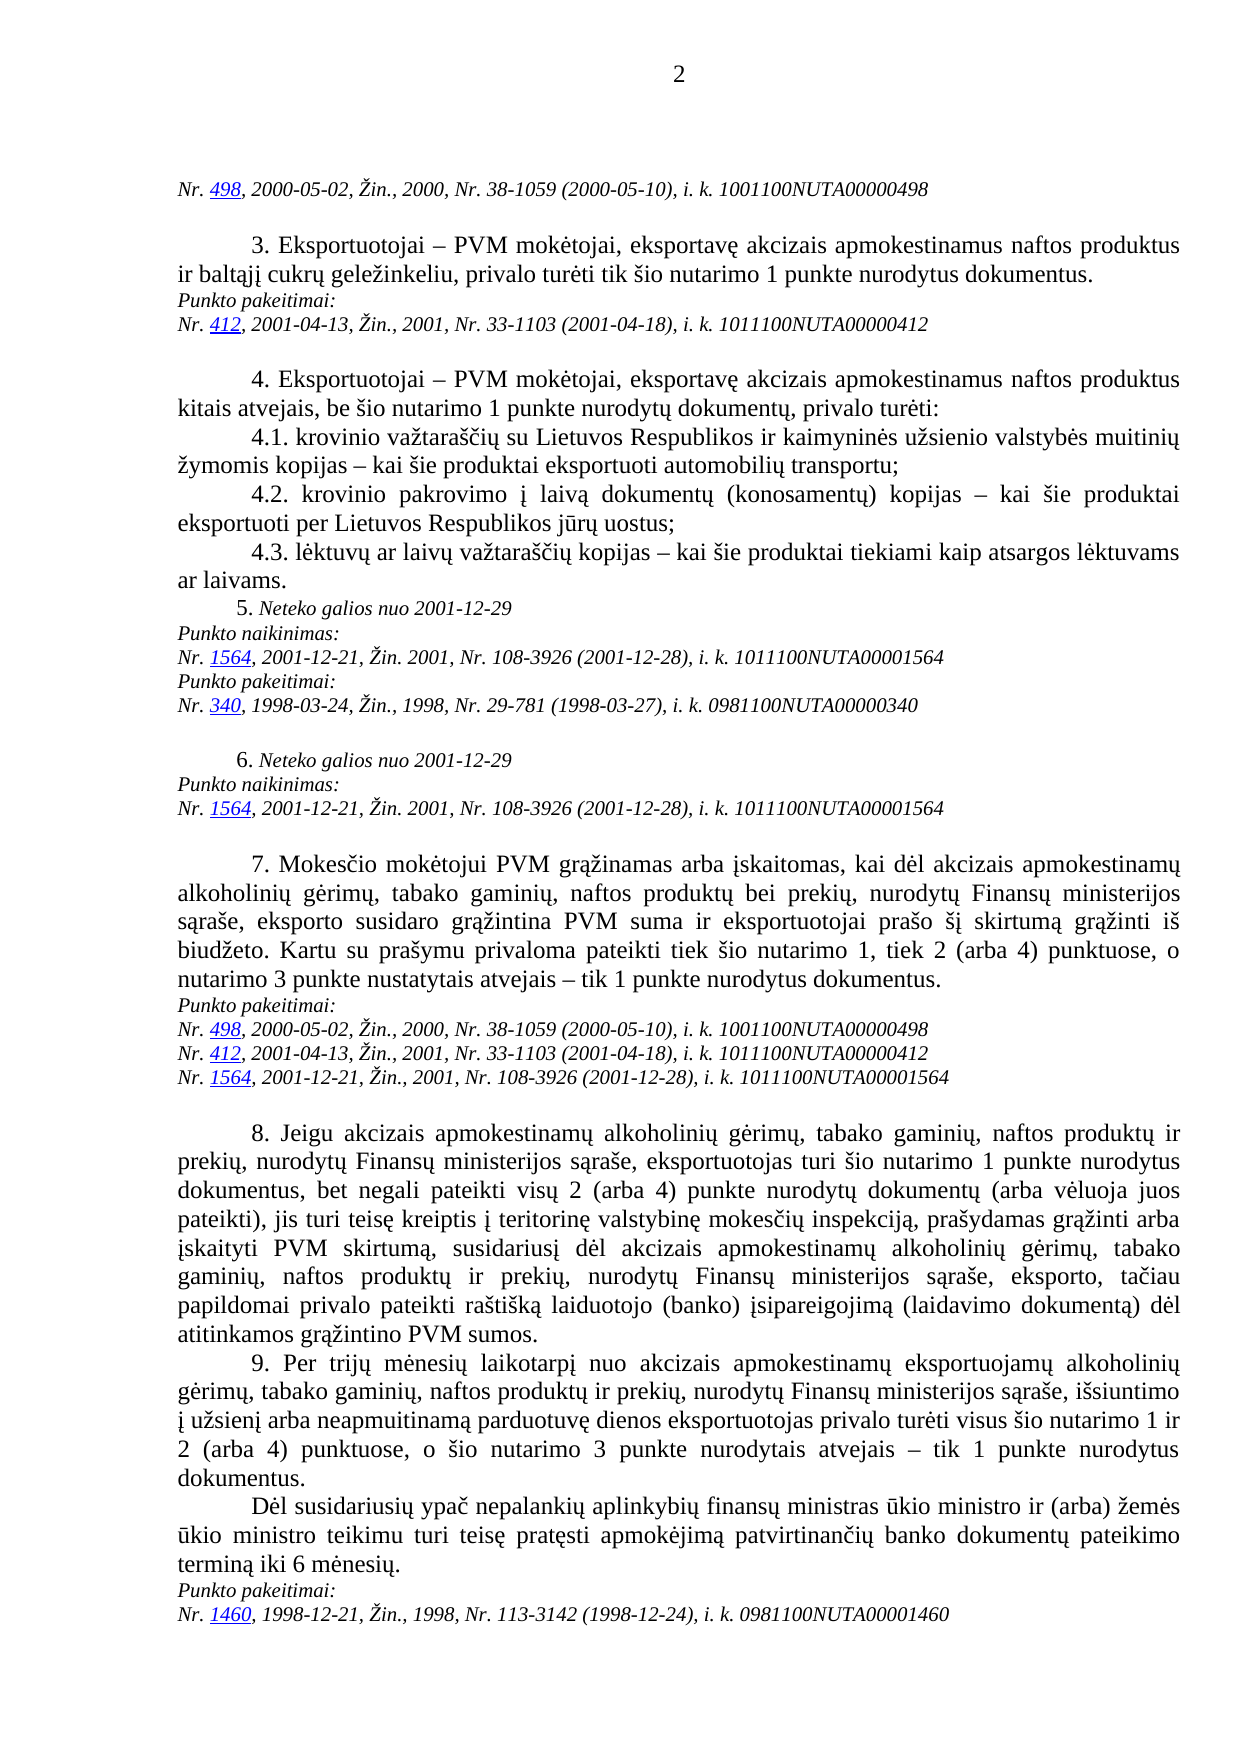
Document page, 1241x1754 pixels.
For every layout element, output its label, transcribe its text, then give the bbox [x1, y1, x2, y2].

text Punkto pakeitimai: [177, 993, 1181, 1017]
text 4.2. krovinio pakrovimo į laivą dokumentų (konosamentų) kopijas – kai šie produktai eksportuoti per Lietuvos Respublikos jūrų uostus; [177, 479, 1181, 537]
text Nr. 412, 2001-04-13, Žin., 2001, Nr. 33-1103 (2001-04-18), i. k. 1011100NUTA00000412 [177, 1041, 1181, 1065]
text Punkto naikinimas: [177, 772, 1181, 796]
text Nr. 498, 2000-05-02, Žin., 2000, Nr. 38-1059 (2000-05-10), i. k. 1001100NUTA00000498 [177, 177, 1181, 201]
text Punkto naikinimas: [177, 621, 1181, 645]
text Nr. 1460, 1998-12-21, Žin., 1998, Nr. 113-3142 (1998-12-24), i. k. 0981100NUTA00001460 [177, 1602, 1181, 1626]
text Nr. 1564, 2001-12-21, Žin. 2001, Nr. 108-3926 (2001-12-28), i. k. 1011100NUTA00001564 [177, 645, 1181, 669]
text Nr. 340, 1998-03-24, Žin., 1998, Nr. 29-781 (1998-03-27), i. k. 0981100NUTA00000340 [177, 693, 1181, 717]
text Punkto pakeitimai: [177, 1578, 1181, 1602]
text 3. Eksportuotojai – PVM mokėtojai, eksportavę akcizais apmokestinamus naftos produktus ir baltąjį cukrų geležinkeliu, privalo turėti tik šio nutarimo 1 punkte nurodytus dokumentus. [177, 230, 1181, 287]
text Dėl susidariusių ypač nepalankių aplinkybių finansų ministras ūkio ministro ir (arba) žemės ūkio ministro teikimu turi teisę pratęsti apmokėjimą patvirtinančių banko dokumentų pateikimo terminą iki 6 mėnesių. [177, 1491, 1181, 1578]
text Nr. 412, 2001-04-13, Žin., 2001, Nr. 33-1103 (2001-04-18), i. k. 1011100NUTA00000412 [177, 312, 1181, 336]
text Punkto pakeitimai: [177, 669, 1181, 693]
text 9. Per trijų mėnesių laikotarpį nuo akcizais apmokestinamų eksportuojamų alkoholinių gėrimų, tabako gaminių, naftos produktų ir prekių, nurodytų Finansų ministerijos sąraše, išsiuntimo į užsienį arba neapmuitinamą parduotuvę dienos eksportuotojas privalo turėti visus šio nutarimo 1 ir 2 (arba 4) punktuose, o šio nutarimo 3 punkte nurodytais atvejais – tik 1 punkte nurodytus dokumentus. [177, 1348, 1181, 1491]
text Nr. 1564, 2001-12-21, Žin., 2001, Nr. 108-3926 (2001-12-28), i. k. 1011100NUTA00001564 [177, 1065, 1181, 1089]
text 8. Jeigu akcizais apmokestinamų alkoholinių gėrimų, tabako gaminių, naftos produktų ir prekių, nurodytų Finansų ministerijos sąraše, eksportuotojas turi šio nutarimo 1 punkte nurodytus dokumentus, bet negali pateikti visų 2 (arba 4) punkte nurodytų dokumentų (arba vėluoja juos pateikti), jis turi teisę kreiptis į teritorinę valstybinę mokesčių inspekciją, prašydamas grąžinti arba įskaityti PVM skirtumą, susidariusį dėl akcizais apmokestinamų alkoholinių gėrimų, tabako gaminių, naftos produktų ir prekių, nurodytų Finansų ministerijos sąraše, eksporto, tačiau papildomai privalo pateikti raštišką laiduotojo (banko) įsipareigojimą (laidavimo dokumentą) dėl atitinkamos grąžintino PVM sumos. [177, 1118, 1181, 1348]
text Nr. 498, 2000-05-02, Žin., 2000, Nr. 38-1059 (2000-05-10), i. k. 1001100NUTA00000498 [177, 1017, 1181, 1041]
text 4.1. krovinio važtaraščių su Lietuvos Respublikos ir kaimyninės užsienio valstybės muitinių žymomis kopijas – kai šie produktai eksportuoti automobilių transportu; [177, 422, 1181, 479]
text 5. Neteko galios nuo 2001-12-29 [177, 594, 1181, 621]
text 6. Neteko galios nuo 2001-12-29 [177, 746, 1181, 772]
text Punkto pakeitimai: [177, 287, 1181, 312]
text 7. Mokesčio mokėtojui PVM grąžinamas arba įskaitomas, kai dėl akcizais apmokestinamų alkoholinių gėrimų, tabako gaminių, naftos produktų bei prekių, nurodytų Finansų ministerijos sąraše, eksporto susidaro grąžintina PVM suma ir eksportuotojai prašo šį skirtumą grąžinti iš biudžeto. Kartu su prašymu privaloma pateikti tiek šio nutarimo 1, tiek 2 (arba 4) punktuose, o nutarimo 3 punkte nustatytais atvejais – tik 1 punkte nurodytus dokumentus. [177, 849, 1181, 993]
text Nr. 1564, 2001-12-21, Žin. 2001, Nr. 108-3926 (2001-12-28), i. k. 1011100NUTA00001564 [177, 796, 1181, 820]
text 4. Eksportuotojai – PVM mokėtojai, eksportavę akcizais apmokestinamus naftos produktus kitais atvejais, be šio nutarimo 1 punkte nurodytų dokumentų, privalo turėti: [177, 364, 1181, 422]
text 4.3. lėktuvų ar laivų važtaraščių kopijas – kai šie produktai tiekiami kaip atsargos lėktuvams ar laivams. [177, 537, 1181, 594]
